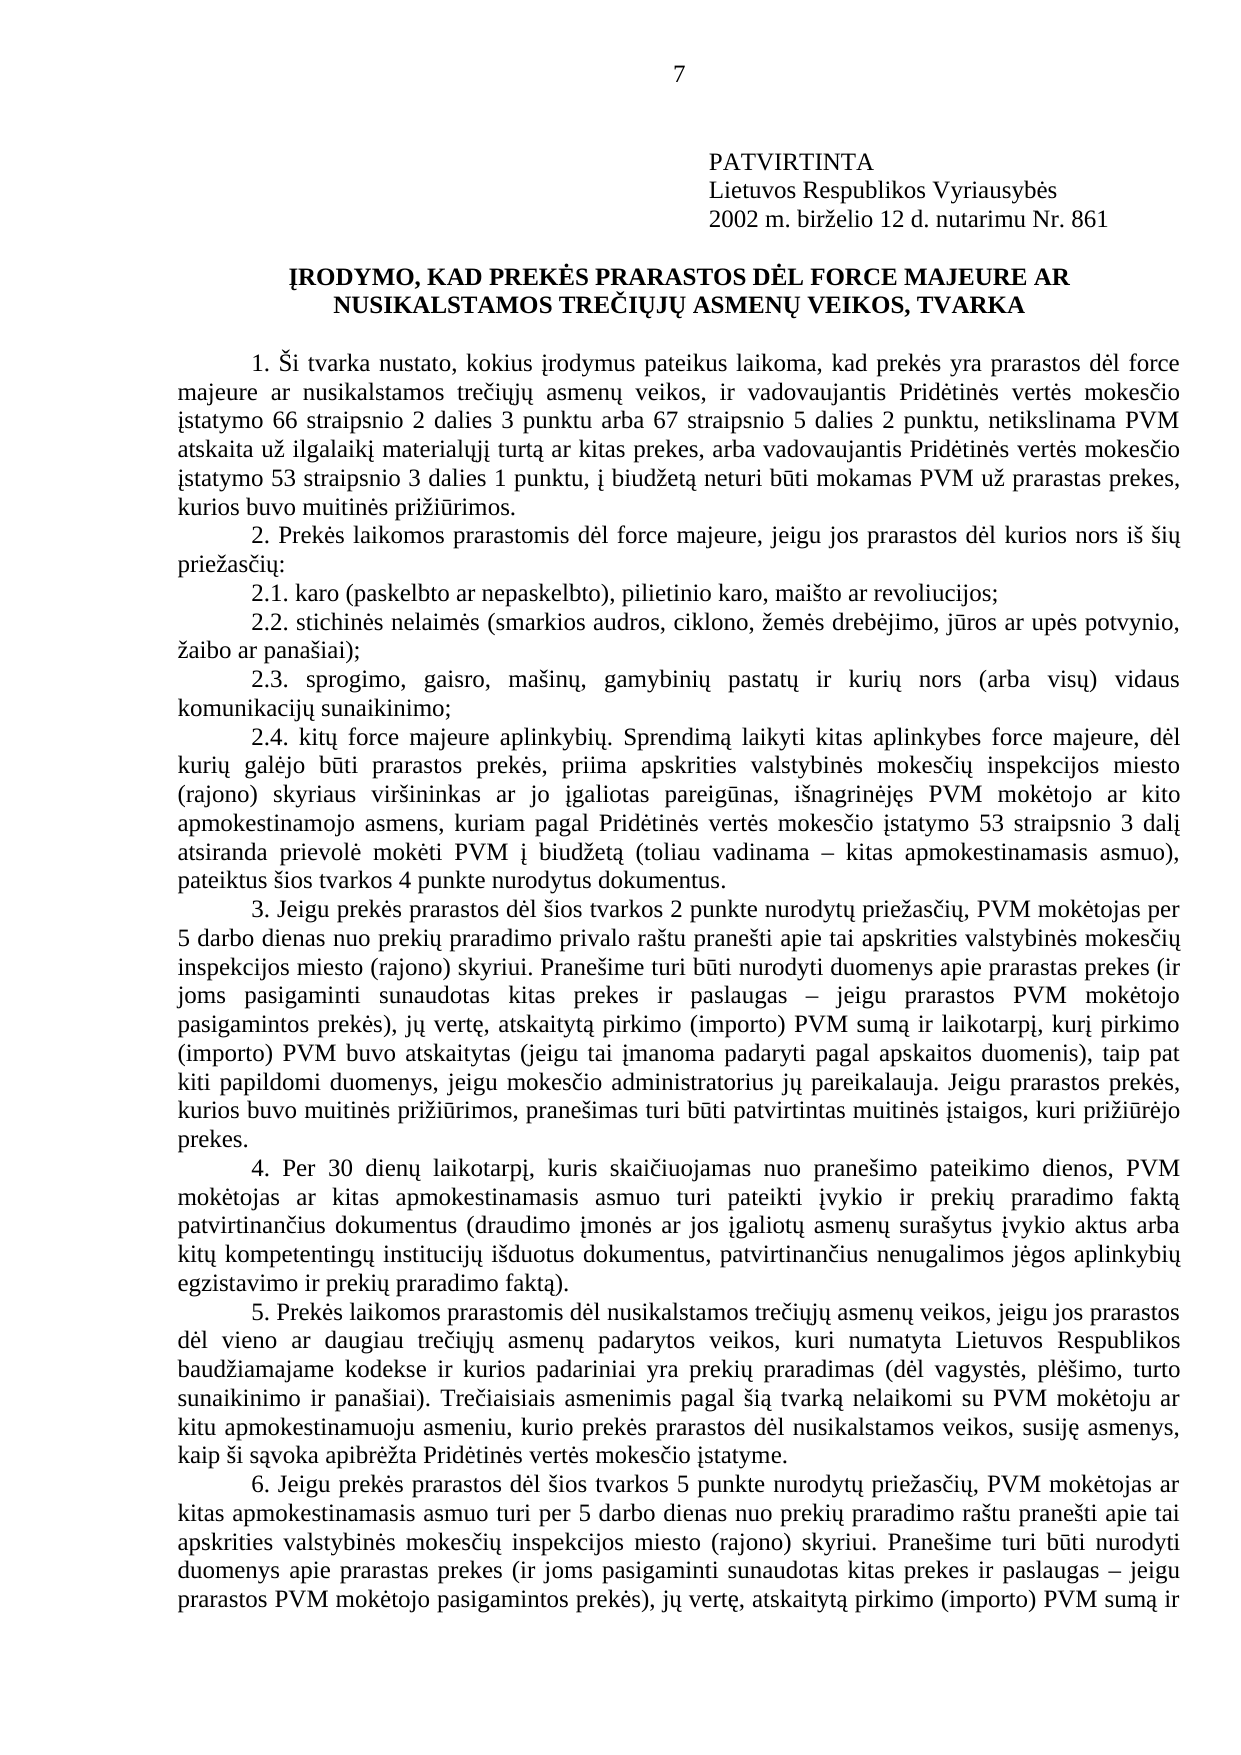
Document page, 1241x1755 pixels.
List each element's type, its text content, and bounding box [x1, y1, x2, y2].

text 1. Ši tvarka nustato, kokius įrodymus pateikus laikoma, kad prekės yra prarastos dėl force majeure ar nusikalstamos trečiųjų asmenų veikos, ir vadovaujantis Pridėtinės vertės mokesčio įstatymo 66 straipsnio 2 dalies 3 punktu arba 67 straipsnio 5 dalies 2 punktu, netikslinama PVM atskaita už ilgalaikį materialųjį turtą ar kitas prekes, arba vadovaujantis Pridėtinės vertės mokesčio įstatymo 53 straipsnio 3 dalies 1 punktu, į biudžetą neturi būti mokamas PVM už prarastas prekes, kurios buvo muitinės prižiūrimos. [177, 348, 1181, 521]
text 2002 m. birželio 12 d. nutarimu Nr. 861 [177, 204, 1181, 233]
text 3. Jeigu prekės prarastos dėl šios tvarkos 2 punkte nurodytų priežasčių, PVM mokėtojas per 5 darbo dienas nuo prekių praradimo privalo raštu pranešti apie tai apskrities valstybinės mokesčių inspekcijos miesto (rajono) skyriui. Pranešime turi būti nurodyti duomenys apie prarastas prekes (ir joms pasigaminti sunaudotas kitas prekes ir paslaugas – jeigu prarastos PVM mokėtojo pasigamintos prekės), jų vertę, atskaitytą pirkimo (importo) PVM sumą ir laikotarpį, kurį pirkimo (importo) PVM buvo atskaitytas (jeigu tai įmanoma padaryti pagal apskaitos duomenis), taip pat kiti papildomi duomenys, jeigu mokesčio administratorius jų pareikalauja. Jeigu prarastos prekės, kurios buvo muitinės prižiūrimos, pranešimas turi būti patvirtintas muitinės įstaigos, kuri prižiūrėjo prekes. [177, 894, 1181, 1153]
text 2.3. sprogimo, gaisro, mašinų, gamybinių pastatų ir kurių nors (arba visų) vidaus komunikacijų sunaikinimo; [177, 664, 1181, 722]
text 2.2. stichinės nelaimės (smarkios audros, ciklono, žemės drebėjimo, jūros ar upės potvynio, žaibo ar panašiai); [177, 607, 1181, 664]
text 2.4. kitų force majeure aplinkybių. Sprendimą laikyti kitas aplinkybes force majeure, dėl kurių galėjo būti prarastos prekės, priima apskrities valstybinės mokesčių inspekcijos miesto (rajono) skyriaus viršininkas ar jo įgaliotas pareigūnas, išnagrinėjęs PVM mokėtojo ar kito apmokestinamojo asmens, kuriam pagal Pridėtinės vertės mokesčio įstatymo 53 straipsnio 3 dalį atsiranda prievolė mokėti PVM į biudžetą (toliau vadinama – kitas apmokestinamasis asmuo), pateiktus šios tvarkos 4 punkte nurodytus dokumentus. [177, 722, 1181, 894]
text ĮRODYMO, KAD PREKĖS PRARASTOS DĖL FORCE MAJEURE AR NUSIKALSTAMOS TREČIŲJŲ ASMENŲ VEIKOS, TVARKA [177, 262, 1181, 319]
text 6. Jeigu prekės prarastos dėl šios tvarkos 5 punkte nurodytų priežasčių, PVM mokėtojas ar kitas apmokestinamasis asmuo turi per 5 darbo dienas nuo prekių praradimo raštu pranešti apie tai apskrities valstybinės mokesčių inspekcijos miesto (rajono) skyriui. Pranešime turi būti nurodyti duomenys apie prarastas prekes (ir joms pasigaminti sunaudotas kitas prekes ir paslaugas – jeigu prarastos PVM mokėtojo pasigamintos prekės), jų vertę, atskaitytą pirkimo (importo) PVM sumą ir [177, 1469, 1181, 1613]
text 2.1. karo (paskelbto ar nepaskelbto), pilietinio karo, maišto ar revoliucijos; [177, 578, 1181, 607]
text 4. Per 30 dienų laikotarpį, kuris skaičiuojamas nuo pranešimo pateikimo dienos, PVM mokėtojas ar kitas apmokestinamasis asmuo turi pateikti įvykio ir prekių praradimo faktą patvirtinančius dokumentus (draudimo įmonės ar jos įgaliotų asmenų surašytus įvykio aktus arba kitų kompetentingų institucijų išduotus dokumentus, patvirtinančius nenugalimos jėgos aplinkybių egzistavimo ir prekių praradimo faktą). [177, 1153, 1181, 1297]
text 2. Prekės laikomos prarastomis dėl force majeure, jeigu jos prarastos dėl kurios nors iš šių priežasčių: [177, 521, 1181, 578]
text PATVIRTINTA [177, 147, 1181, 176]
text Lietuvos Respublikos Vyriausybės [177, 176, 1181, 204]
text 5. Prekės laikomos prarastomis dėl nusikalstamos trečiųjų asmenų veikos, jeigu jos prarastos dėl vieno ar daugiau trečiųjų asmenų padarytos veikos, kuri numatyta Lietuvos Respublikos baudžiamajame kodekse ir kurios padariniai yra prekių praradimas (dėl vagystės, plėšimo, turto sunaikinimo ir panašiai). Trečiaisiais asmenimis pagal šią tvarką nelaikomi su PVM mokėtoju ar kitu apmokestinamuoju asmeniu, kurio prekės prarastos dėl nusikalstamos veikos, susiję asmenys, kaip ši sąvoka apibrėžta Pridėtinės vertės mokesčio įstatyme. [177, 1297, 1181, 1469]
